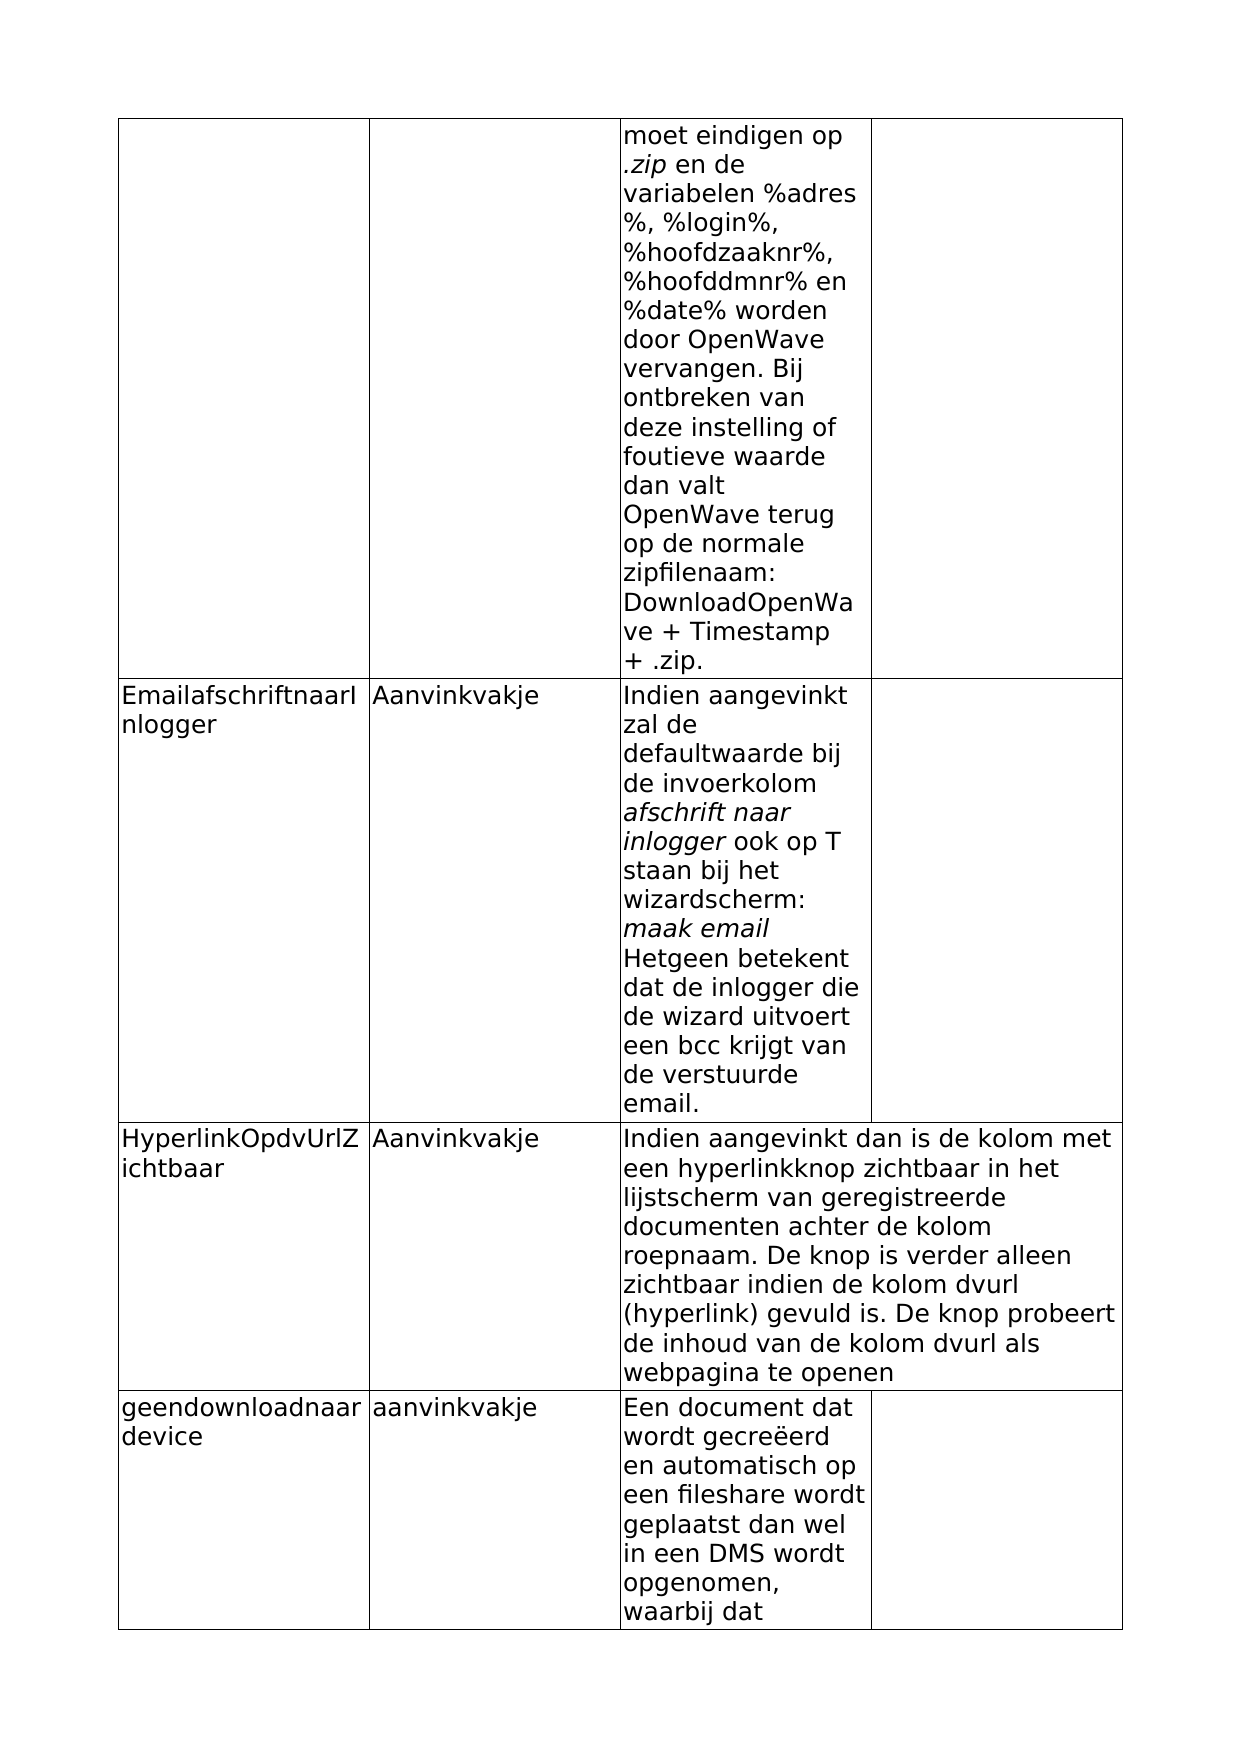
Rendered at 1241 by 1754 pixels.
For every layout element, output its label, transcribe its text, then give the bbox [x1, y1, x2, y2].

table_cell aanvinkvakje [370, 1391, 620, 1629]
table_cell moet eindigen op .zip en de variabelen %adres%, %login%, %hoofdzaaknr%, %hoofddmnr% en %date% worden door OpenWave vervangen. Bij ontbreken van deze instelling of foutieve waarde dan valt OpenWave terug op de normale zipfilenaam: DownloadOpenWave + Timestamp + .zip. [621, 119, 871, 678]
table_cell [872, 119, 1122, 678]
table_cell [872, 679, 1122, 1122]
table_cell HyperlinkOpdvUrlZichtbaar [119, 1123, 369, 1390]
table_cell [119, 119, 369, 678]
table_cell [872, 1391, 1122, 1629]
table_cell Een document dat wordt gecreëerd en automatisch op een fileshare wordt geplaatst dan wel in een DMS wordt opgenomen, waarbij dat [621, 1391, 871, 1629]
table_cell Aanvinkvakje [370, 1123, 620, 1390]
table_cell Indien aangevinkt dan is de kolom met een hyperlinkknop zichtbaar in het lijstscherm van geregistreerde documenten achter de kolom roepnaam. De knop is verder alleen zichtbaar indien de kolom dvurl (hyperlink) gevuld is. De knop probeert de inhoud van de kolom dvurl als webpagina te openen [621, 1123, 1122, 1390]
table_cell Aanvinkvakje [370, 679, 620, 1122]
table_cell EmailafschriftnaarInlogger [119, 679, 369, 1122]
table_cell [370, 119, 620, 678]
table_cell geendownloadnaardevice [119, 1391, 369, 1629]
table_cell Indien aangevinkt zal de defaultwaarde bij de invoerkolom afschrift naar inlogger ook op T staan bij het wizardscherm: maak email Hetgeen betekent dat de inlogger die de wizard uitvoert een bcc krijgt van de verstuurde email. [621, 679, 871, 1122]
